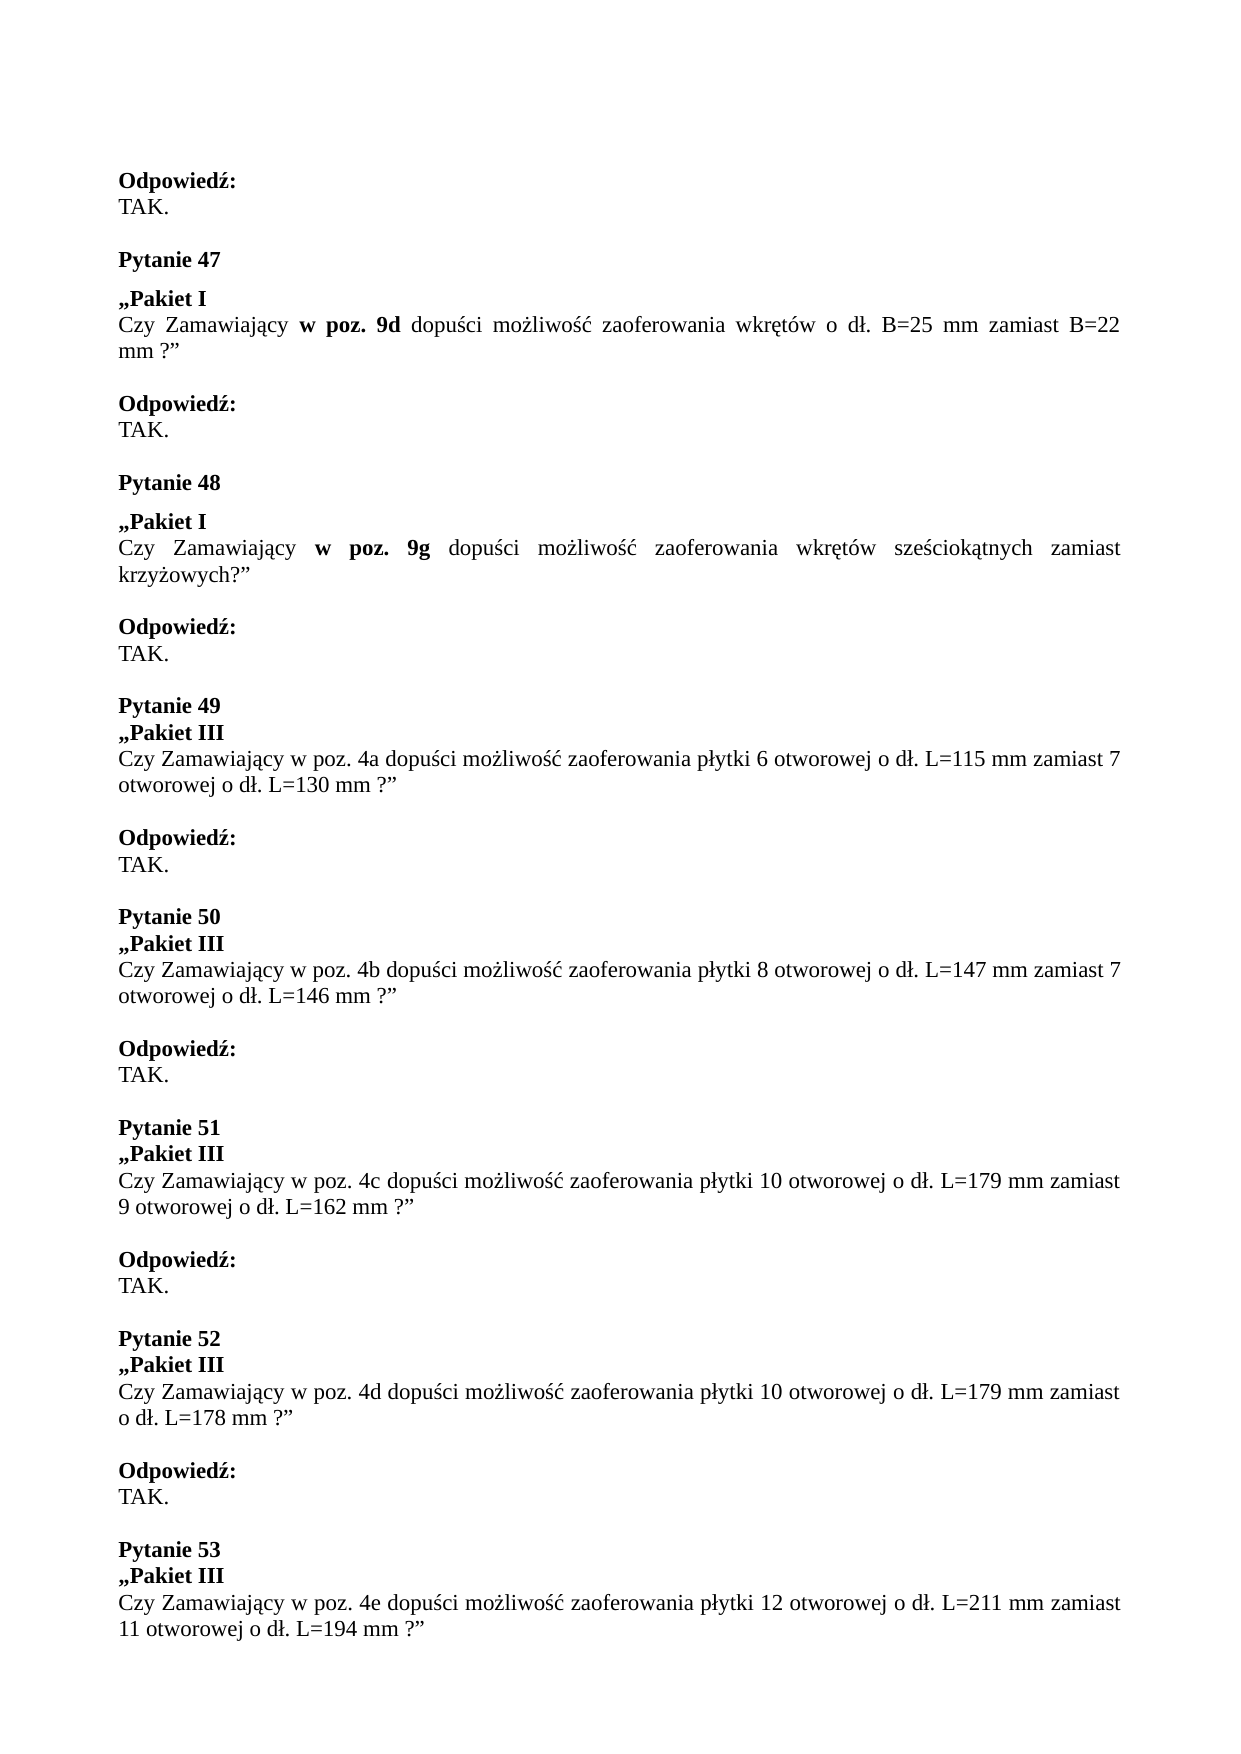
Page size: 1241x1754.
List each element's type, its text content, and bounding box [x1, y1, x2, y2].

text Pytanie 52 [118, 1325, 1122, 1351]
text TAK. [118, 1483, 1122, 1509]
text TAK. [118, 416, 1122, 443]
text Odpowiedź: [118, 613, 1122, 640]
text Czy Zamawiający w poz. 4e dopuści możliwość zaoferowania płytki 12 otworowej o dł. L=211 mm zamiast 11 otworowej o dł. L=194 mm ?” [118, 1588, 1122, 1641]
text Odpowiedź: [118, 167, 1122, 193]
text Odpowiedź: [118, 1246, 1122, 1272]
text TAK. [118, 1272, 1122, 1299]
text „Pakiet I [118, 285, 1122, 311]
text „Pakiet III [118, 1141, 1122, 1167]
text TAK. [118, 851, 1122, 877]
text TAK. [118, 640, 1122, 666]
text Czy Zamawiający w poz. 4b dopuści możliwość zaoferowania płytki 8 otworowej o dł. L=147 mm zamiast 7 otworowej o dł. L=146 mm ?” [118, 956, 1122, 1009]
text „Pakiet III [118, 1562, 1122, 1588]
text Pytanie 48 [118, 469, 1122, 496]
text „Pakiet III [118, 1351, 1122, 1378]
text „Pakiet I [118, 508, 1122, 534]
text Odpowiedź: [118, 390, 1122, 416]
text Czy Zamawiający w poz. 9g dopuści możliwość zaoferowania wkrętów sześciokątnych zamiast krzyżowych?” [118, 534, 1122, 587]
text Pytanie 50 [118, 903, 1122, 930]
text Odpowiedź: [118, 824, 1122, 851]
text „Pakiet III [118, 930, 1122, 956]
text Czy Zamawiający w poz. 4c dopuści możliwość zaoferowania płytki 10 otworowej o dł. L=179 mm zamiast 9 otworowej o dł. L=162 mm ?” [118, 1167, 1122, 1219]
text Czy Zamawiający w poz. 4a dopuści możliwość zaoferowania płytki 6 otworowej o dł. L=115 mm zamiast 7 otworowej o dł. L=130 mm ?” [118, 745, 1122, 798]
text „Pakiet III [118, 719, 1122, 745]
text Odpowiedź: [118, 1035, 1122, 1061]
text Odpowiedź: [118, 1457, 1122, 1483]
text TAK. [118, 1061, 1122, 1088]
text Pytanie 47 [118, 246, 1122, 272]
text Pytanie 49 [118, 692, 1122, 719]
text TAK. [118, 193, 1122, 219]
text Pytanie 53 [118, 1536, 1122, 1562]
text Pytanie 51 [118, 1114, 1122, 1141]
text Czy Zamawiający w poz. 4d dopuści możliwość zaoferowania płytki 10 otworowej o dł. L=179 mm zamiast o dł. L=178 mm ?” [118, 1378, 1122, 1430]
text Czy Zamawiający w poz. 9d dopuści możliwość zaoferowania wkrętów o dł. B=25 mm zamiast B=22 mm ?” [118, 311, 1122, 364]
